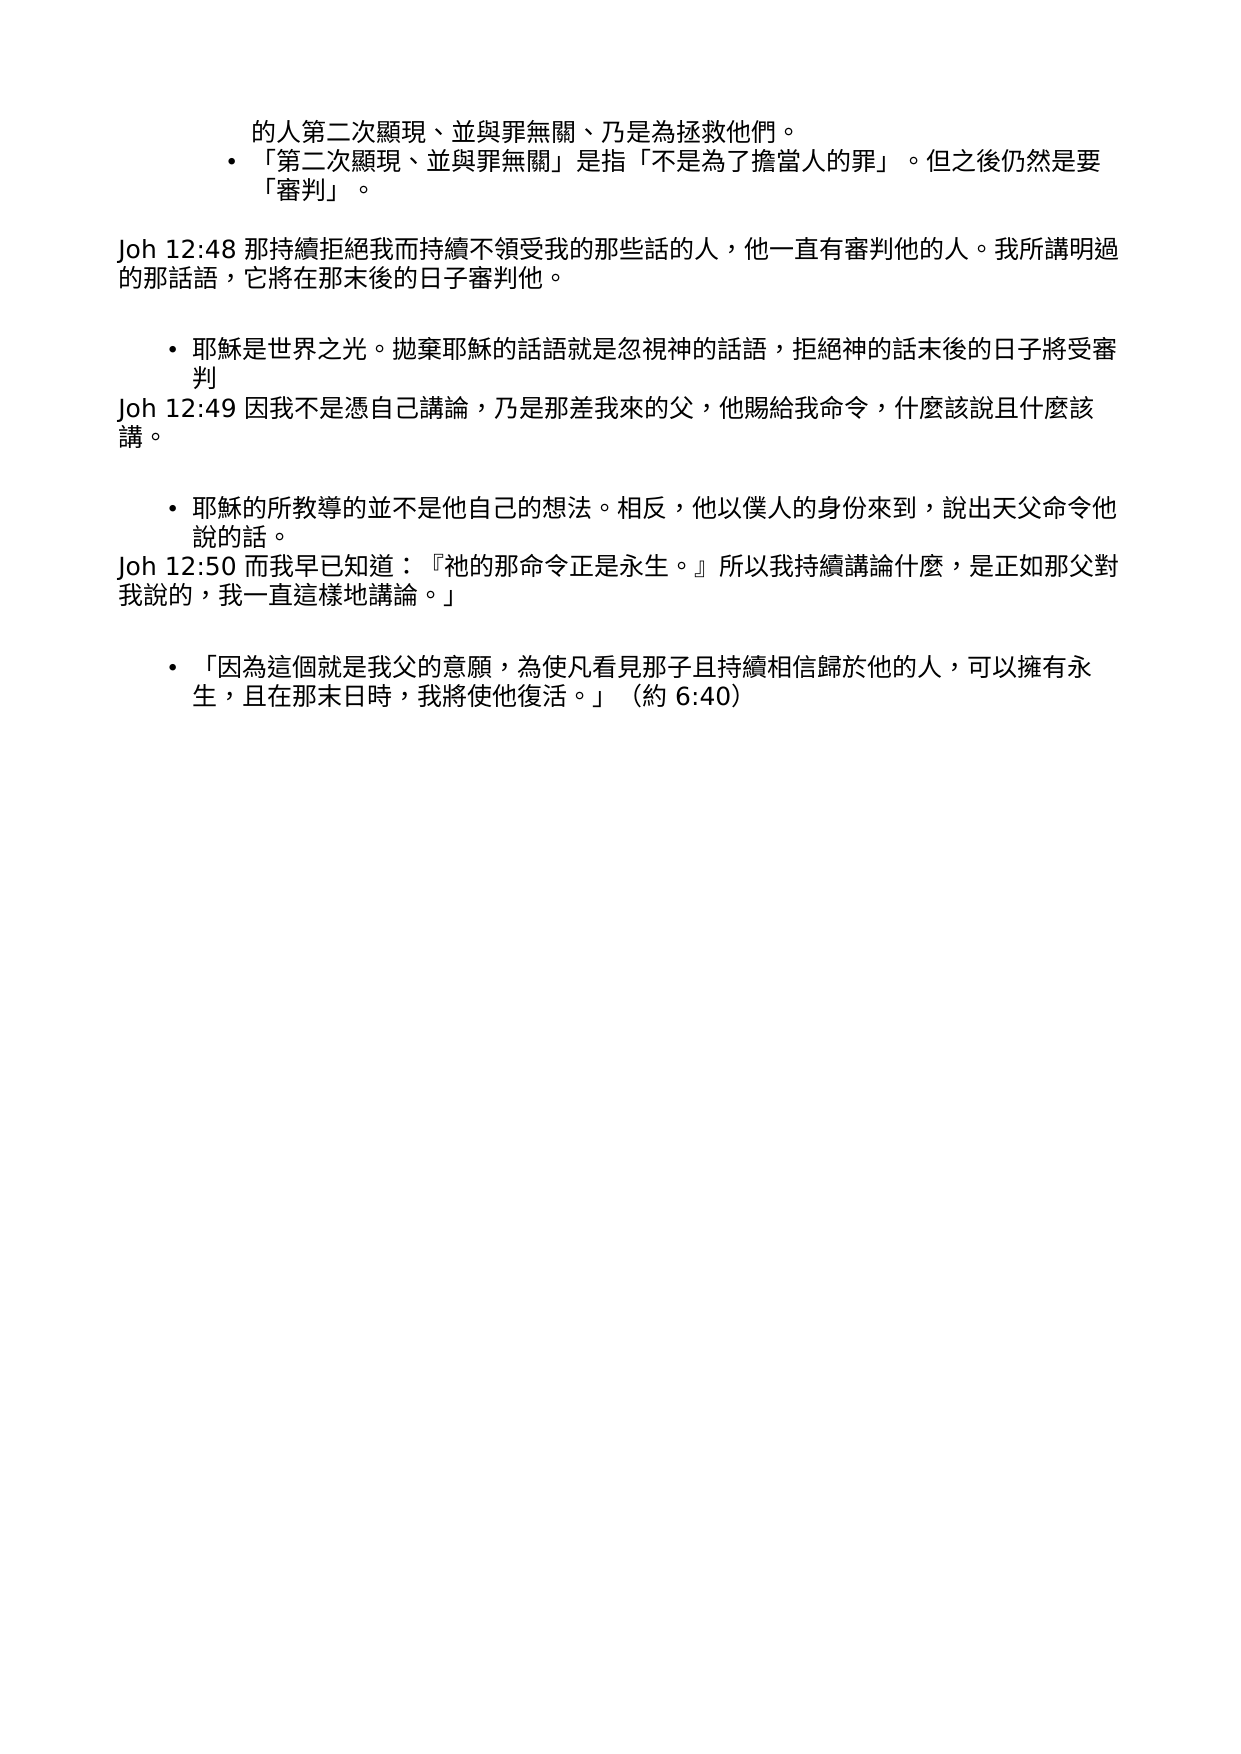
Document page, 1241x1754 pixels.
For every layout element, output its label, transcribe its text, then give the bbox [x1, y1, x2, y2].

text Joh 12:48 那持續拒絕我而持續不領受我的那些話的人，他一直有審判他的人。我所講明過的那話語，它將在那末後的日子審判他。 [118, 235, 1122, 293]
list 耶穌是世界之光。拋棄耶穌的話語就是忽視神的話語，拒絕神的話末後的日子將受審判 [177, 335, 1122, 394]
text Joh 12:50 而我早已知道：『祂的那命令正是永生。』所以我持續講論什麼，是正如那父對我說的，我一直這樣地講論。」 [118, 552, 1122, 611]
list 的人第二次顯現、並與罪無關、乃是為拯救他們。 [236, 118, 1122, 147]
list 「第二次顯現、並與罪無關」是指「不是為了擔當人的罪」。但之後仍然是要「審判」。 [236, 147, 1122, 206]
text Joh 12:49 因我不是憑自己講論，乃是那差我來的父，他賜給我命令，什麼該說且什麼該講。 [118, 394, 1122, 452]
list 「因為這個就是我父的意願，為使凡看見那子且持續相信歸於他的人，可以擁有永生，且在那末日時，我將使他復活。」（約 6:40） [177, 653, 1122, 711]
list 耶穌的所教導的並不是他自己的想法。相反，他以僕人的身份來到，說出天父命令他說的話。 [177, 494, 1122, 552]
